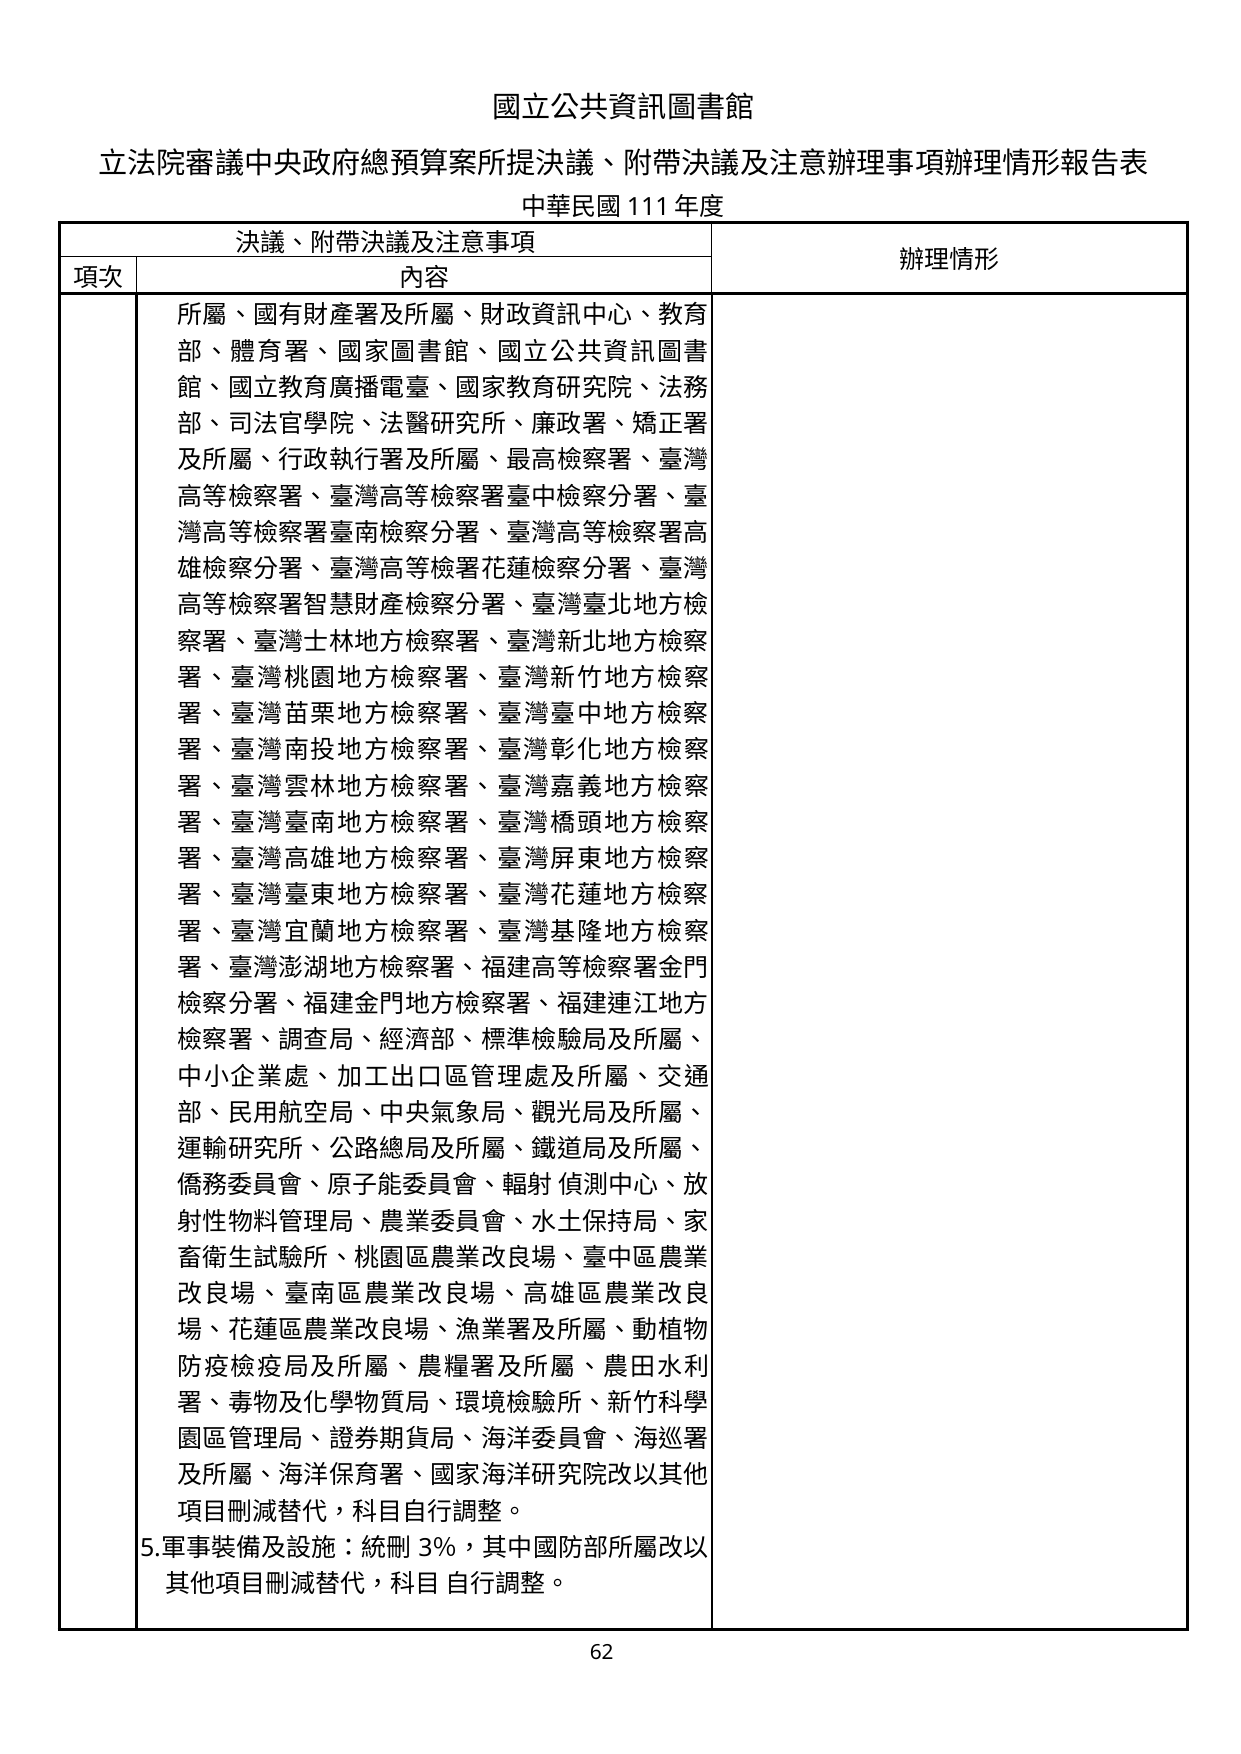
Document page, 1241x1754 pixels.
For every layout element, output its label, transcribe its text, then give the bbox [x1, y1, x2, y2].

table_cell 中華民國111年度 [59, 188, 1187, 221]
table_cell 內容 [137, 257, 711, 292]
table_cell 立法院審議中央政府總預算案所提決議、附帶決議及注意辦理事項辦理情形報告表 [59, 125, 1187, 188]
table_cell [713, 295, 1186, 1628]
table_cell [61, 295, 135, 1628]
table_cell 辦理情形 [712, 224, 1186, 292]
table_cell 決議、附帶決議及注意事項 [61, 224, 711, 256]
table_cell 所屬、國有財產署及所屬、財政資訊中心、教育部、體育署、國家圖書館、國立公共資訊圖書館、國立教育廣播電臺、國家教育研究院、法務部、司法官學院、法醫研究所、廉政署、矯正署及所屬、行政執行署及所屬、最高檢察署、臺灣高等檢察署、臺灣高等檢察署臺中檢察分署、臺灣高等檢察署臺南檢察分署、臺灣高等檢察署高雄檢察分署、臺灣高等檢署花蓮檢察分署、臺灣高等檢察署智慧財產檢察分署、臺灣臺北地方檢察署、臺灣士林地方檢察署、臺灣新北地方檢察署、臺灣桃園地方檢察署、臺灣新竹地方檢察署、臺灣苗栗地方檢察署、臺灣臺中地方檢察署、臺灣南投地方檢察署、臺灣彰化地方檢察署、臺灣雲林地方檢察署、臺灣嘉義地方檢察署、臺灣臺南地方檢察署、臺灣橋頭地方檢察署、臺灣高雄地方檢察署、臺灣屏東地方檢察署、臺灣臺東地方檢察署、臺灣花蓮地方檢察 署、臺灣宜蘭地方檢察署、臺灣基隆地方檢察署、臺灣澎湖地方檢察署、福建高等檢察署金門檢察分署、福建金門地方檢察署、福建連江地方檢察署、調查局、經濟部、標準檢驗局及所屬、中小企業處、加工出口區管理處及所屬、交通部、民用航空局、中央氣象局、觀光局及所屬、運輸研究所、公路總局及所屬、鐵道局及所屬、僑務委員會、原子能委員會、輻射 偵測中心、放射性物料管理局、農業委員會、水土保持局、家畜衛生試驗所、桃園區農業改良場、臺中區農業改良場、臺南區農業改良場、高雄區農業改良場、花蓮區農業改良場、漁業署及所屬、動植物防疫檢疫局及所屬、農糧署及所屬、農田水利署、毒物及化學物質局、環境檢驗所、新竹科學園區管理局、證券期貨局、海洋委員會、海巡署及所屬、海洋保育署、國家海洋研究院改以其他項目刪減替代，科目自行調整。 5.軍事裝備及設施：統刪 3％，其中國防部所屬改以其他項目刪減替代，科目 自行調整。 [138, 295, 711, 1628]
table_cell 項次 [61, 257, 136, 292]
table_header 國立公共資訊圖書館 [59, 88, 1187, 125]
